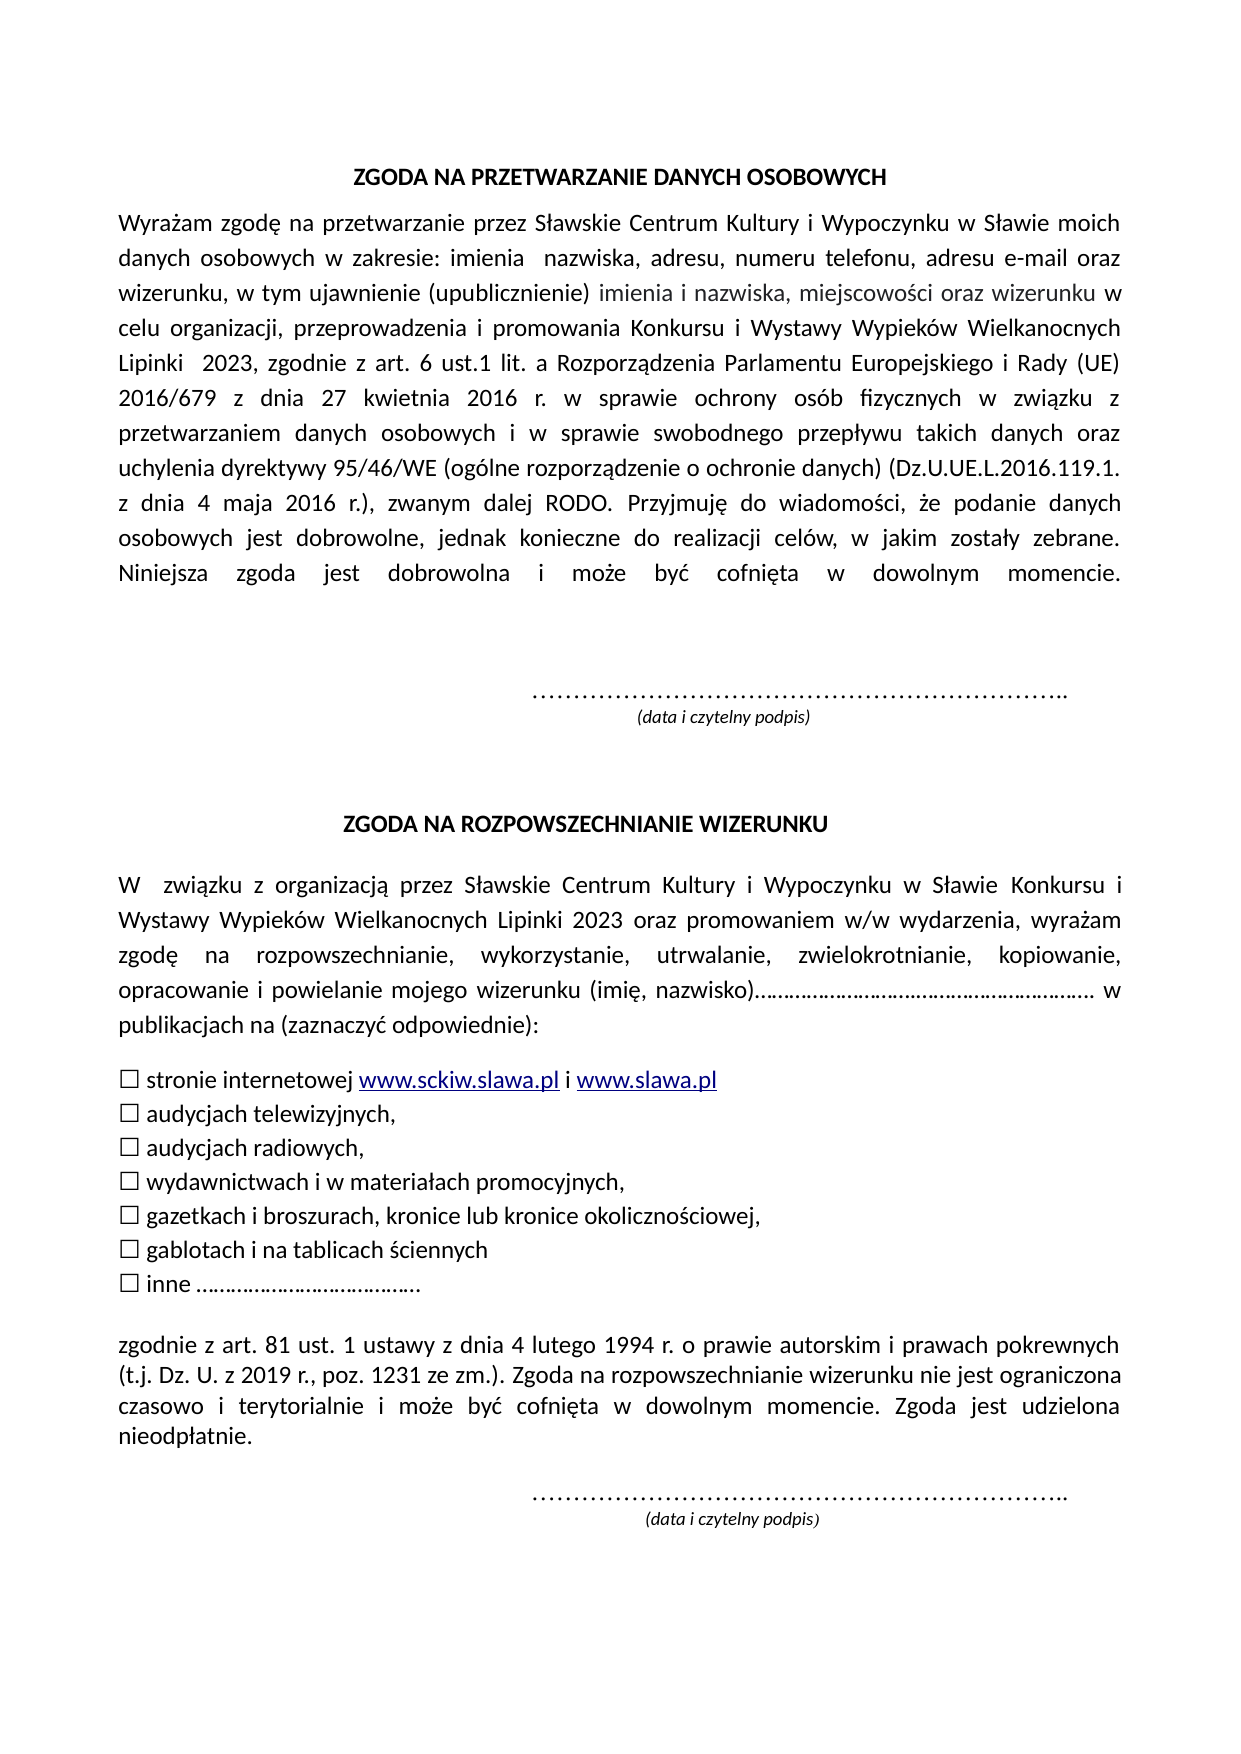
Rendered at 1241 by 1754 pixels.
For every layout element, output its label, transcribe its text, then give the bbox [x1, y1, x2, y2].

text ☐ wydawnictwach i w materiałach promocyjnych, [118, 1163, 1122, 1197]
text ☐ gazetkach i broszurach, kronice lub kronice okolicznościowej, [118, 1197, 1122, 1232]
text zgodnie z art. 81 ust. 1 ustawy z dnia 4 lutego 1994 r. o prawie autorskim i prawach pokrewnych (t.j. Dz. U. z 2019 r., poz. 1231 ze zm.). Zgoda na rozpowszechnianie wizerunku nie jest ograniczona czasowo i terytorialnie i może być cofnięta w dowolnym momencie. Zgoda jest udzielona nieodpłatnie. [118, 1329, 1122, 1451]
text ☐ gablotach i na tablicach ściennych [118, 1232, 1122, 1266]
text ZGODA NA PRZETWARZANIE DANYCH OSOBOWYCH [118, 161, 1122, 192]
text ……………………………………………………….. (data i czytelny podpis) [118, 1480, 1122, 1530]
text ☐ audycjach radiowych, [118, 1129, 1122, 1163]
text ☐ inne ………………………………… [118, 1266, 1122, 1300]
text ☐ audycjach telewizyjnych, [118, 1095, 1122, 1129]
text ZGODA NA ROZPOWSZECHNIANIE WIZERUNKU [268, 808, 1122, 839]
text ……………………………………………………….. (data i czytelny podpis) [118, 653, 1122, 728]
text W związku z organizacją przez Sławskie Centrum Kultury i Wypoczynku w Sławie Konkursu i Wystawy Wypieków Wielkanocnych Lipinki 2023 oraz promowaniem w/w wydarzenia, wyrażam zgodę na rozpowszechnianie, wykorzystanie, utrwalanie, zwielokrotnianie, kopiowanie, opracowanie i powielanie mojego wizerunku (imię, nazwisko)……………………….…………………………. w publikacjach na (zaznaczyć odpowiednie): [118, 869, 1122, 1040]
text Wyrażam zgodę na przetwarzanie przez Sławskie Centrum Kultury i Wypoczynku w Sławie moich danych osobowych w zakresie: imienia nazwiska, adresu, numeru telefonu, adresu e-mail oraz wizerunku, w tym ujawnienie (upublicznienie) imienia i nazwiska, miejscowości oraz wizerunku w celu organizacji, przeprowadzenia i promowania Konkursu i Wystawy Wypieków Wielkanocnych Lipinki 2023, zgodnie z art. 6 ust.1 lit. a Rozporządzenia Parlamentu Europejskiego i Rady (UE) 2016/679 z dnia 27 kwietnia 2016 r. w sprawie ochrony osób fizycznych w związku z przetwarzaniem danych osobowych i w sprawie swobodnego przepływu takich danych oraz uchylenia dyrektywy 95/46/WE (ogólne rozporządzenie o ochronie danych) (Dz.U.UE.L.2016.119.1. z dnia 4 maja 2016 r.), zwanym dalej RODO. Przyjmuję do wiadomości, że podanie danych osobowych jest dobrowolne, jednak konieczne do realizacji celów, w jakim zostały zebrane. Niniejsza zgoda jest dobrowolna i może być cofnięta w dowolnym momencie. [118, 207, 1122, 622]
text ☐ stronie internetowej www.sckiw.slawa.pl i www.slawa.pl [118, 1061, 1122, 1095]
